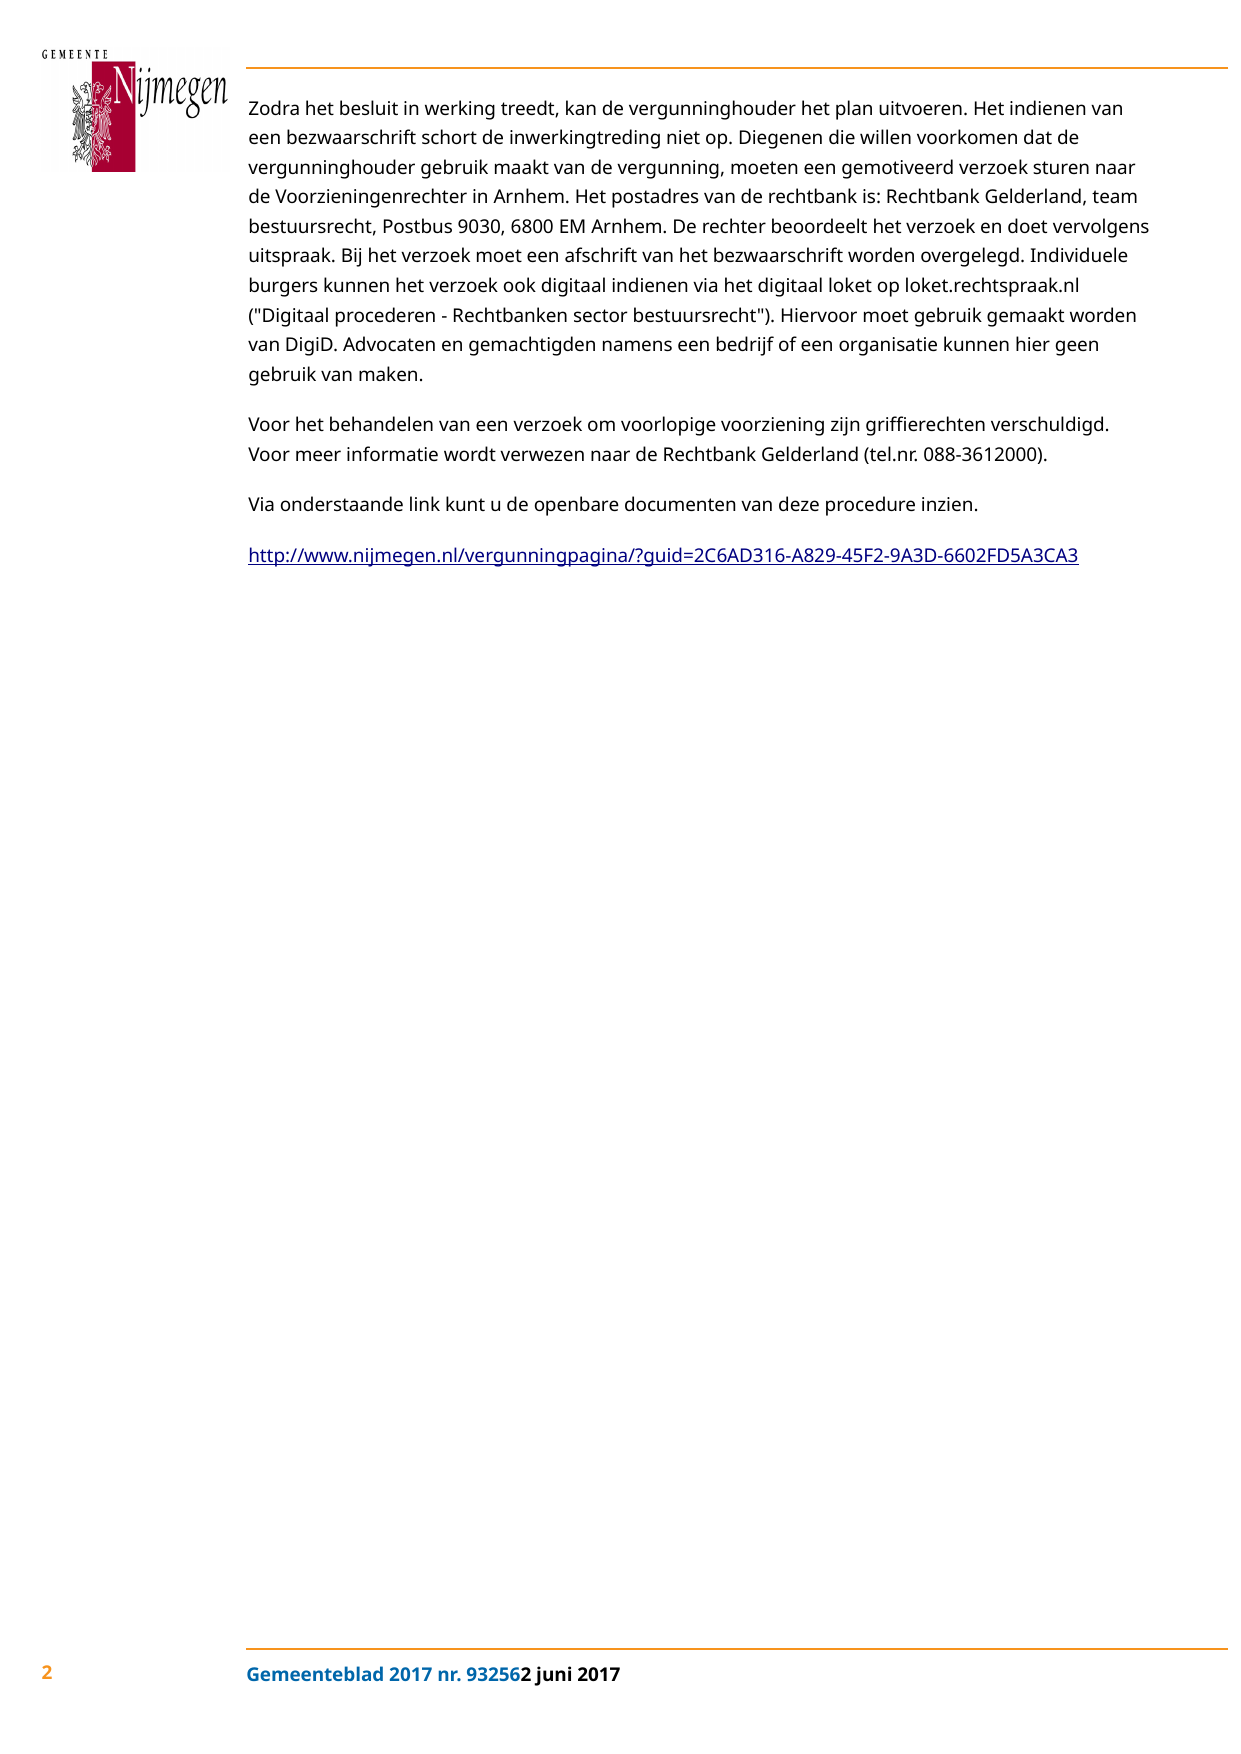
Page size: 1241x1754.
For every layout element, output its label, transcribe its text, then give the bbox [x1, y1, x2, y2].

text Voor het behandelen van een verzoek om voorlopige voorziening zijn griffierechten verschuldigd. Voor meer informatie wordt verwezen naar de Rechtbank Gelderland (tel.nr. 088-3612000). [248, 411, 1152, 467]
text Via onderstaande link kunt u de openbare documenten van deze procedure inzien. [248, 491, 1152, 517]
picture [41, 47, 231, 172]
text http://www.nijmegen.nl/vergunningpagina/?guid=2C6AD316-A829-45F2-9A3D-6602FD5A3CA3 [248, 542, 1152, 568]
text Zodra het besluit in werking treedt, kan de vergunninghouder het plan uitvoeren. Het indienen van een bezwaarschrift schort de inwerkingtreding niet op. Diegenen die willen voorkomen dat de vergunninghouder gebruik maakt van de vergunning, moeten een gemotiveerd verzoek sturen naar de Voorzieningenrechter in Arnhem. Het postadres van de rechtbank is: Rechtbank Gelderland, team bestuursrecht, Postbus 9030, 6800 EM Arnhem. De rechter beoordeelt het verzoek en doet vervolgens uitspraak. Bij het verzoek moet een afschrift van het bezwaarschrift worden overgelegd. Individuele burgers kunnen het verzoek ook digitaal indienen via het digitaal loket op loket.rechtspraak.nl ("Digitaal procederen - Rechtbanken sector bestuursrecht"). Hiervoor moet gebruik gemaakt worden van DigiD. Advocaten en gemachtigden namens een bedrijf of een organisatie kunnen hier geen gebruik van maken. [248, 95, 1152, 387]
